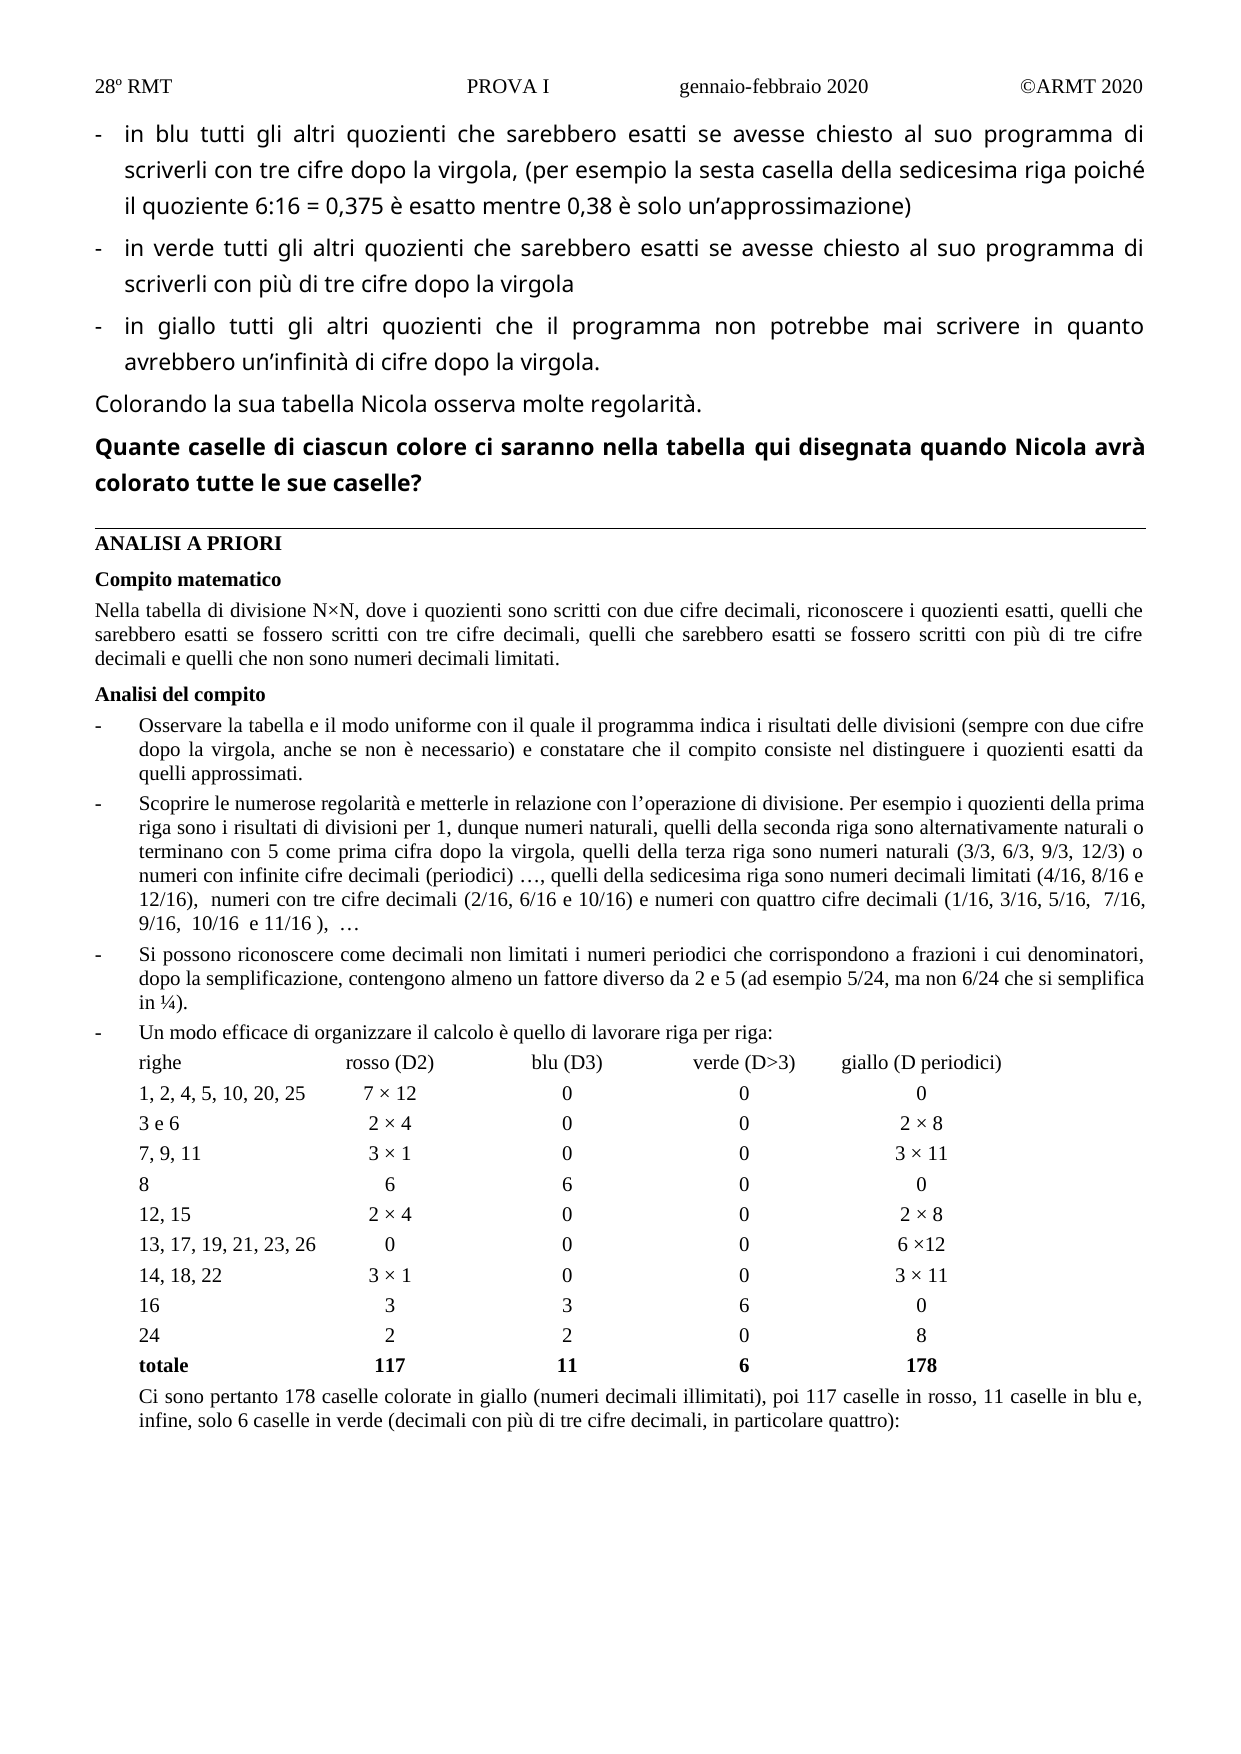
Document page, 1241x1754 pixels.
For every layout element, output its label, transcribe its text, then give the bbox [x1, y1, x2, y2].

text Colorando la sua tabella Nicola osserva molte regolarità. [94, 388, 1146, 420]
text righe rosso (D2) blu (D3) verde (D>3) giallo (D periodici) [94, 1050, 1146, 1074]
text Compito matematico [94, 567, 1146, 591]
text - Osservare la tabella e il modo uniforme con il quale il programma indica i risultati delle divisioni (sempre con due cifre dopo la virgola, anche se non è necessario) e constatare che il compito consiste nel distinguere i quozienti esatti da quelli approssimati. [94, 712, 1146, 785]
text 12, 15 2 × 4 0 0 2 × 8 [94, 1202, 1146, 1226]
text 8 6 6 0 0 [94, 1172, 1146, 1196]
text ANALISI A PRIORI [94, 529, 1146, 555]
text 1, 2, 4, 5, 10, 20, 25 7 × 12 0 0 0 [94, 1081, 1146, 1105]
text totale 117 11 6 178 [94, 1353, 1146, 1377]
text 16 3 3 6 0 [94, 1293, 1146, 1317]
text - in blu tutti gli altri quozienti che sarebbero esatti se avesse chiesto al suo programma di scriverli con tre cifre dopo la virgola, (per esempio la sesta casella della sedicesima riga poiché il quoziente 6:16 = 0,375 è esatto mentre 0,38 è solo un’approssimazione) [94, 118, 1146, 221]
text Analisi del compito [94, 682, 1146, 706]
text 14, 18, 22 3 × 1 0 0 3 × 11 [94, 1262, 1146, 1287]
text Quante caselle di ciascun colore ci saranno nella tabella qui disegnata quando Nicola avrà colorato tutte le sue caselle? [94, 431, 1146, 498]
text 13, 17, 19, 21, 23, 26 0 0 0 6 ×12 [94, 1232, 1146, 1256]
text - Si possono riconoscere come decimali non limitati i numeri periodici che corrispondono a frazioni i cui denominatori, dopo la semplificazione, contengono almeno un fattore diverso da 2 e 5 (ad esempio 5/24, ma non 6/24 che si semplifica in ¼). [94, 942, 1146, 1014]
text Nella tabella di divisione N×N, dove i quozienti sono scritti con due cifre decimali, riconoscere i quozienti esatti, quelli che sarebbero esatti se fossero scritti con tre cifre decimali, quelli che sarebbero esatti se fossero scritti con più di tre cifre decimali e quelli che non sono numeri decimali limitati. [94, 597, 1146, 670]
text - in verde tutti gli altri quozienti che sarebbero esatti se avesse chiesto al suo programma di scriverli con più di tre cifre dopo la virgola [94, 232, 1146, 299]
text 3 e 6 2 × 4 0 0 2 × 8 [94, 1111, 1146, 1135]
text - Un modo efficace di organizzare il calcolo è quello di lavorare riga per riga: [94, 1020, 1146, 1044]
text - in giallo tutti gli altri quozienti che il programma non potrebbe mai scrivere in quanto avrebbero un’infinità di cifre dopo la virgola. [94, 310, 1146, 377]
text 24 2 2 0 8 [94, 1323, 1146, 1347]
text 7, 9, 11 3 × 1 0 0 3 × 11 [94, 1141, 1146, 1165]
text - Scoprire le numerose regolarità e metterle in relazione con l’operazione di divisione. Per esempio i quozienti della prima riga sono i risultati di divisioni per 1, dunque numeri naturali, quelli della seconda riga sono alternativamente naturali o terminano con 5 come prima cifra dopo la virgola, quelli della terza riga sono numeri naturali (3/3, 6/3, 9/3, 12/3) o numeri con infinite cifre decimali (periodici) …, quelli della sedicesima riga sono numeri decimali limitati (4/16, 8/16 e 12/16), numeri con tre cifre decimali (2/16, 6/16 e 10/16) e numeri con quattro cifre decimali (1/16, 3/16, 5/16, 7/16, 9/16, 10/16 e 11/16 ), … [94, 791, 1146, 935]
text Ci sono pertanto 178 caselle colorate in giallo (numeri decimali illimitati), poi 117 caselle in rosso, 11 caselle in blu e, infine, solo 6 caselle in verde (decimali con più di tre cifre decimali, in particolare quattro): [94, 1384, 1146, 1432]
